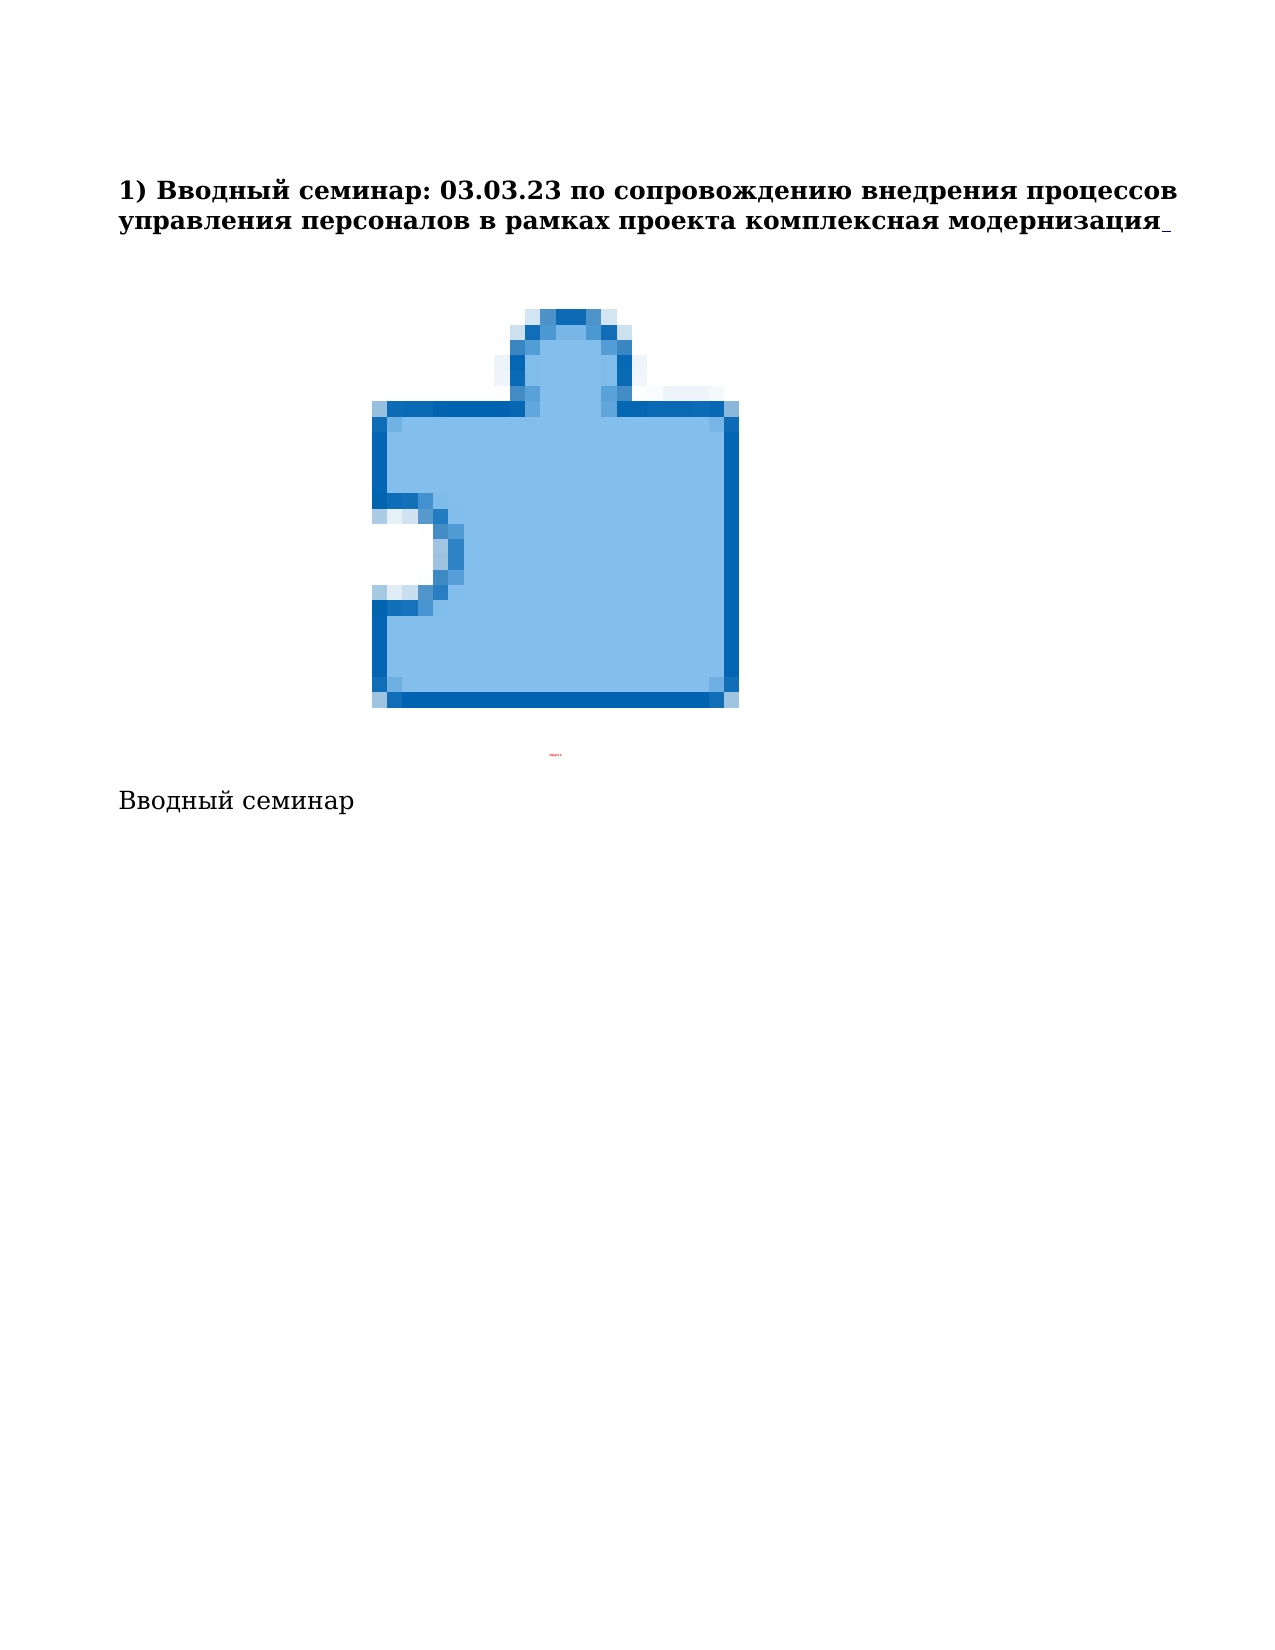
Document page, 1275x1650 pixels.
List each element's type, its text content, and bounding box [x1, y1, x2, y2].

text 1) Вводный семинар: 03.03.23 по сопровождению внедрения процессов управления персоналов в рамках проекта комплексная модернизация [118, 176, 1216, 235]
text Вводный семинар [118, 786, 1216, 815]
